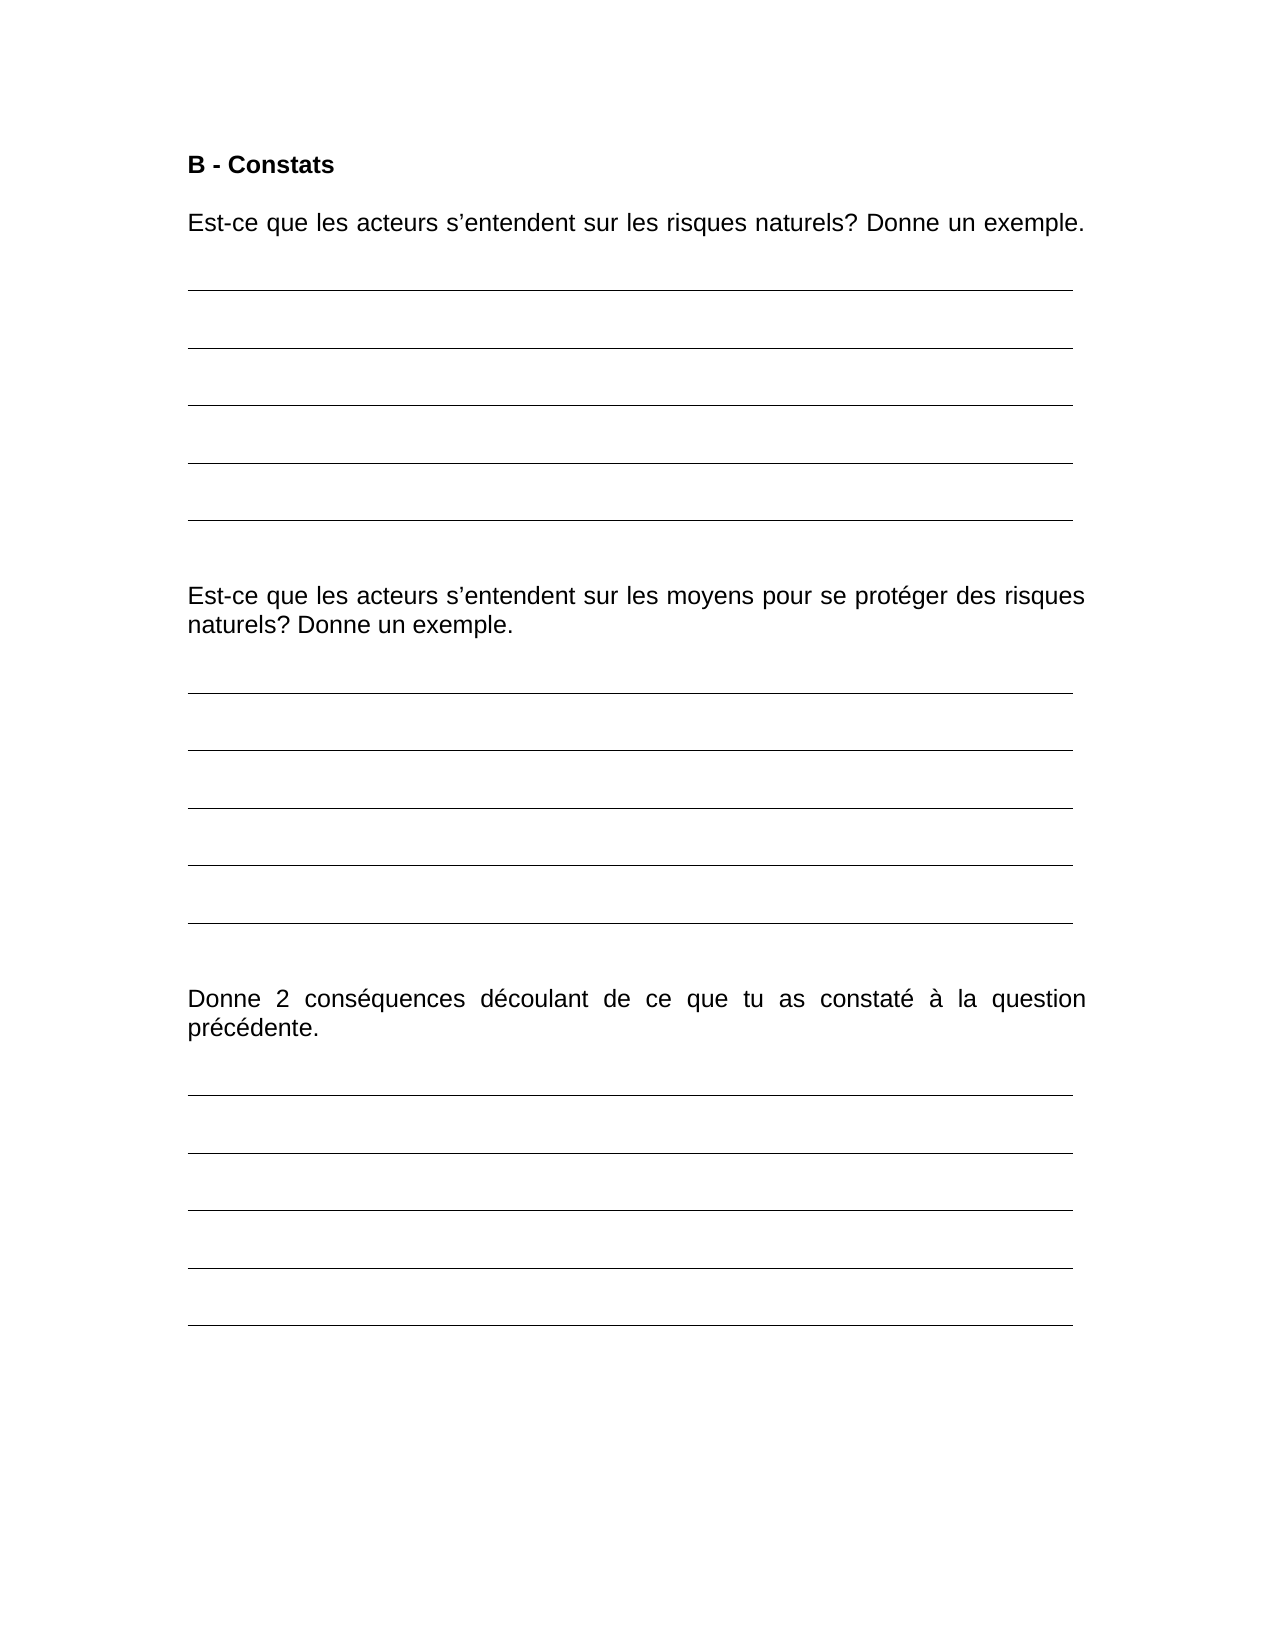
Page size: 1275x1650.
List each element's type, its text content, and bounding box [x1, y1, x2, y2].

text B - Constats [187, 150, 1087, 179]
text Donne 2 conséquences découlant de ce que tu as constaté à la question précédente. [187, 984, 1087, 1041]
text Est-ce que les acteurs s’entendent sur les risques naturels? Donne un exemple. [187, 207, 1087, 294]
text Est-ce que les acteurs s’entendent sur les moyens pour se protéger des risques naturels? Donne un exemple. [187, 581, 1087, 639]
